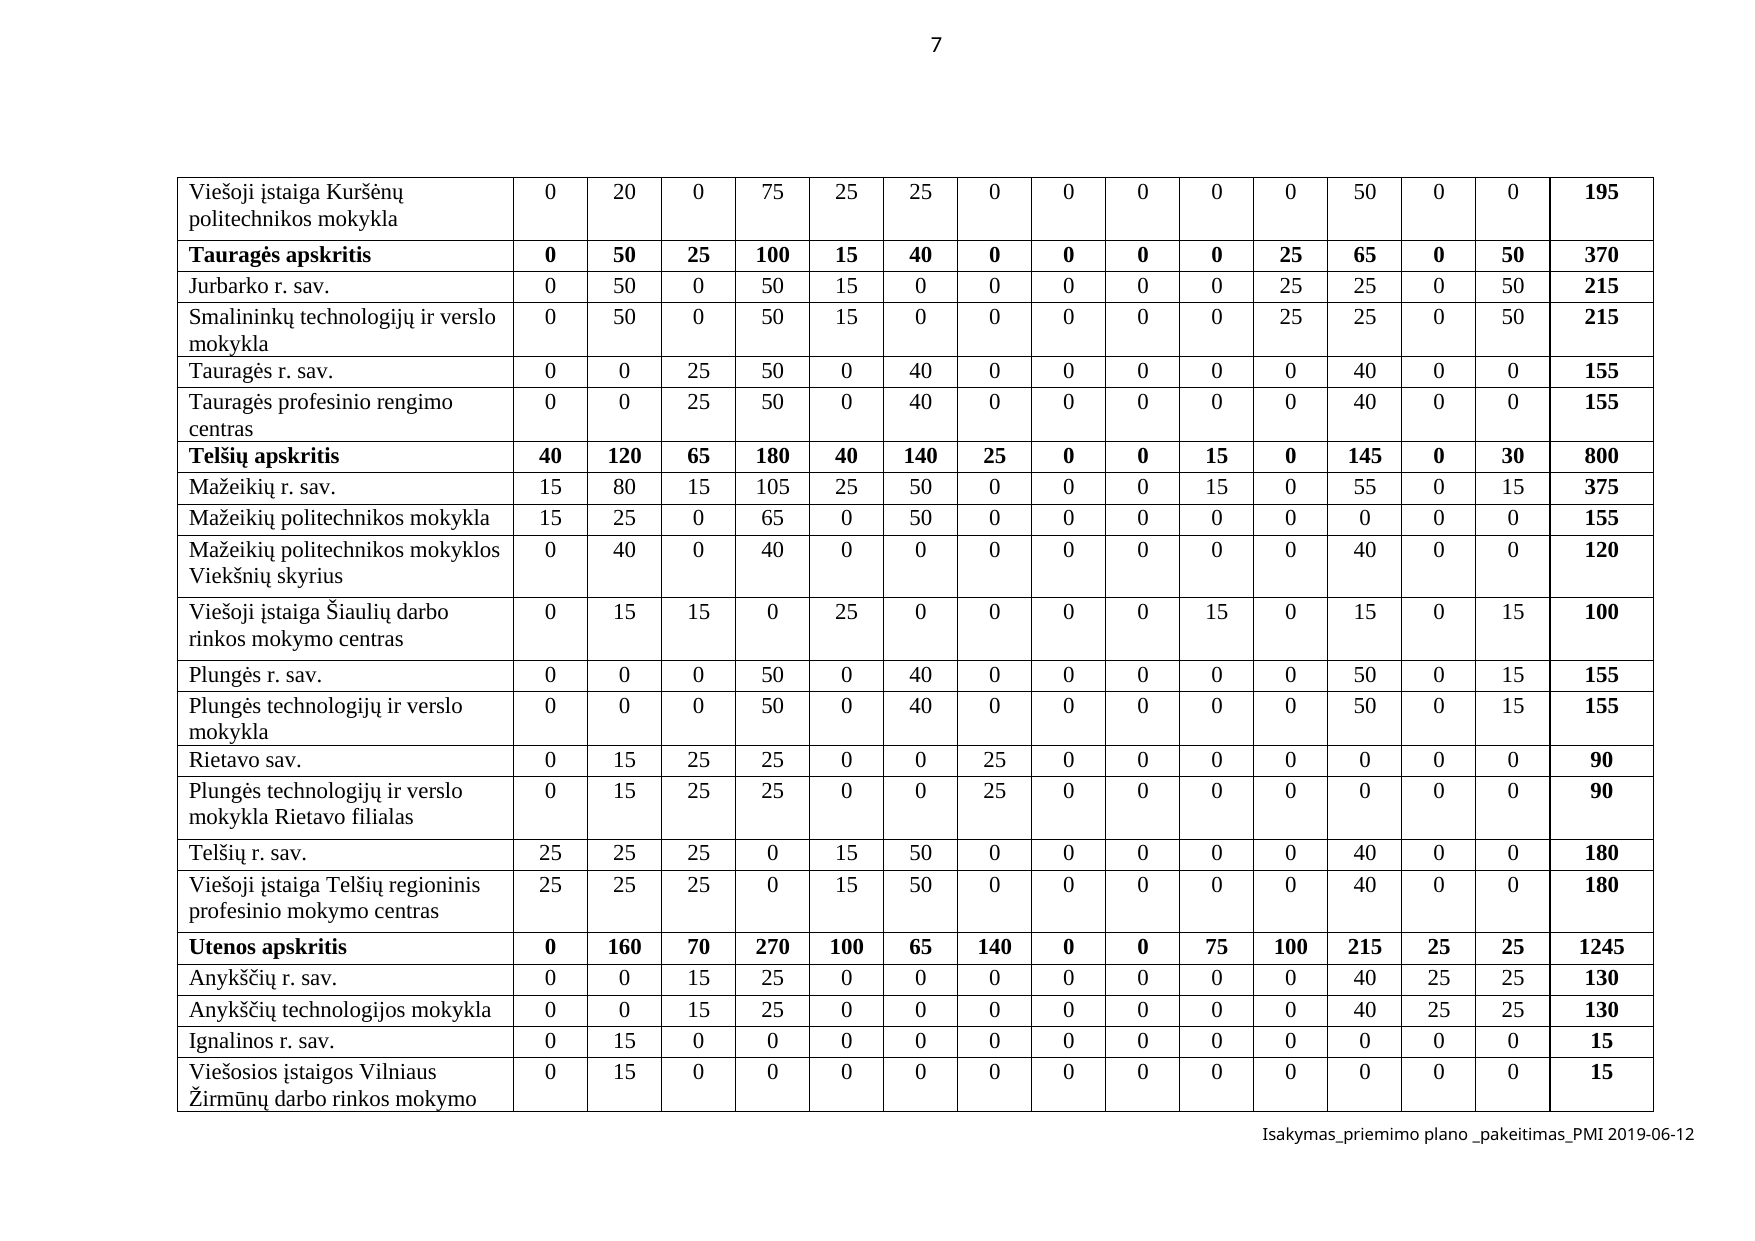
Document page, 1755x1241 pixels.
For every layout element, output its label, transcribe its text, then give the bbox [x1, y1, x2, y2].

table_cell 0 [1328, 1058, 1401, 1111]
table_cell 25 [588, 871, 661, 932]
table_cell 40 [736, 536, 809, 597]
table_cell 0 [1106, 996, 1179, 1026]
table_cell 50 [736, 357, 809, 387]
table_cell 100 [1254, 933, 1327, 963]
table_cell 25 [884, 178, 957, 240]
table_cell 0 [1106, 965, 1179, 995]
table_cell 0 [662, 178, 735, 240]
table_cell 15 [1476, 598, 1549, 660]
table_cell 0 [1032, 272, 1105, 302]
table_cell 15 [662, 996, 735, 1026]
table_cell 0 [1106, 692, 1179, 745]
table_cell 0 [810, 1027, 883, 1057]
table_cell 155 [1551, 388, 1653, 441]
table_cell 15 [588, 1027, 661, 1057]
table_cell Jurbarko r. sav. [178, 272, 513, 302]
table_cell 20 [588, 178, 661, 240]
table_cell 25 [958, 777, 1031, 838]
table_cell 0 [1032, 357, 1105, 387]
table_cell 50 [588, 303, 661, 356]
table_cell 15 [1551, 1058, 1653, 1111]
table_cell 0 [810, 505, 883, 535]
table_cell 0 [958, 303, 1031, 356]
table_cell 0 [1254, 746, 1327, 776]
table_cell 15 [810, 840, 883, 870]
table_cell 0 [810, 1058, 883, 1111]
table_cell 0 [958, 692, 1031, 745]
table_cell 0 [1180, 178, 1253, 240]
table_cell 0 [1254, 178, 1327, 240]
table_cell 50 [736, 661, 809, 691]
table_cell 120 [588, 442, 661, 472]
table_cell 0 [514, 933, 587, 963]
table_cell 120 [1551, 536, 1653, 597]
table_cell 0 [514, 746, 587, 776]
table_cell 375 [1551, 473, 1653, 503]
table_cell 0 [958, 272, 1031, 302]
table_cell 130 [1551, 965, 1653, 995]
table_cell 25 [736, 746, 809, 776]
table_cell 0 [1328, 777, 1401, 838]
table_cell 0 [736, 840, 809, 870]
table_cell 0 [1254, 840, 1327, 870]
table_cell Viešoji įstaiga Telšių regioninis profesinio mokymo centras [178, 871, 513, 932]
table_cell 0 [1402, 473, 1475, 503]
table_cell Plungės technologijų ir verslo mokykla [178, 692, 513, 745]
table_cell Mažeikių politechnikos mokykla [178, 505, 513, 535]
table_cell 0 [1106, 1058, 1179, 1111]
table_cell 0 [1254, 598, 1327, 660]
table_cell 0 [1180, 357, 1253, 387]
table_cell 0 [514, 536, 587, 597]
table_cell 0 [810, 996, 883, 1026]
table_cell 0 [1180, 746, 1253, 776]
table_cell 25 [514, 840, 587, 870]
table_cell 215 [1551, 303, 1653, 356]
table_cell 0 [1476, 746, 1549, 776]
table_cell 0 [958, 996, 1031, 1026]
table_cell 0 [1106, 473, 1179, 503]
table_cell 0 [1032, 965, 1105, 995]
table_cell 0 [810, 388, 883, 441]
table_cell 30 [1476, 442, 1549, 472]
table_cell 215 [1328, 933, 1401, 963]
table_cell 25 [662, 871, 735, 932]
table_cell 0 [1106, 241, 1179, 271]
table_cell 75 [736, 178, 809, 240]
table_cell 0 [1254, 996, 1327, 1026]
table_cell 0 [810, 965, 883, 995]
table_cell 15 [588, 777, 661, 838]
table_cell 155 [1551, 661, 1653, 691]
table_cell 0 [514, 388, 587, 441]
table_cell 0 [1032, 505, 1105, 535]
table_cell 15 [514, 473, 587, 503]
table_cell 25 [1402, 933, 1475, 963]
table_cell Ignalinos r. sav. [178, 1027, 513, 1057]
table_cell 0 [514, 598, 587, 660]
table_cell 15 [514, 505, 587, 535]
table_cell 0 [958, 840, 1031, 870]
table_cell 0 [1476, 388, 1549, 441]
table_cell 90 [1551, 777, 1653, 838]
table_cell 0 [1254, 473, 1327, 503]
table_cell 0 [514, 303, 587, 356]
table_cell 40 [1328, 536, 1401, 597]
table_cell 40 [514, 442, 587, 472]
table_cell 370 [1551, 241, 1653, 271]
table_cell 0 [958, 1058, 1031, 1111]
table_cell 0 [662, 303, 735, 356]
table_cell 70 [662, 933, 735, 963]
table_cell 0 [810, 777, 883, 838]
table_cell 800 [1551, 442, 1653, 472]
table_cell 0 [588, 357, 661, 387]
table_cell 25 [1328, 272, 1401, 302]
table_cell 40 [884, 692, 957, 745]
table_cell 0 [1476, 536, 1549, 597]
table_cell 0 [1254, 692, 1327, 745]
table_cell 40 [1328, 996, 1401, 1026]
table_cell 0 [1106, 777, 1179, 838]
table_cell 50 [736, 692, 809, 745]
table_cell 50 [588, 272, 661, 302]
table_cell 0 [1032, 1027, 1105, 1057]
table_cell 15 [588, 598, 661, 660]
table_cell 0 [588, 661, 661, 691]
table_cell 80 [588, 473, 661, 503]
table_cell 25 [810, 178, 883, 240]
table_cell 25 [1476, 965, 1549, 995]
table_cell Telšių apskritis [178, 442, 513, 472]
table_cell 0 [958, 598, 1031, 660]
table_cell 215 [1551, 272, 1653, 302]
table_cell 0 [662, 661, 735, 691]
table_cell 40 [884, 661, 957, 691]
table_cell 0 [1106, 840, 1179, 870]
table_cell 0 [1402, 505, 1475, 535]
table_cell 0 [514, 692, 587, 745]
table_cell 0 [662, 505, 735, 535]
table_cell 180 [1551, 840, 1653, 870]
table_cell 0 [1032, 473, 1105, 503]
table_cell 0 [884, 1027, 957, 1057]
table_cell 0 [1180, 272, 1253, 302]
table_cell 0 [884, 996, 957, 1026]
table_cell 105 [736, 473, 809, 503]
table_cell 0 [1180, 388, 1253, 441]
table_cell 25 [662, 746, 735, 776]
table_cell 0 [662, 536, 735, 597]
table_cell 0 [958, 178, 1031, 240]
table_cell 140 [958, 933, 1031, 963]
table_cell 65 [884, 933, 957, 963]
table_cell 0 [1402, 1058, 1475, 1111]
table_cell 0 [810, 357, 883, 387]
table_cell 0 [736, 598, 809, 660]
table_cell Anykščių technologijos mokykla [178, 996, 513, 1026]
table_cell Tauragės r. sav. [178, 357, 513, 387]
table_cell 0 [1402, 746, 1475, 776]
table_cell Smalininkų technologijų ir verslo mokykla [178, 303, 513, 356]
table_cell 0 [810, 692, 883, 745]
table_cell 0 [1180, 692, 1253, 745]
table_cell 0 [1106, 661, 1179, 691]
table_cell 25 [1476, 933, 1549, 963]
table_cell 0 [588, 388, 661, 441]
table_cell 0 [958, 965, 1031, 995]
table_cell 0 [1106, 871, 1179, 932]
table_cell 270 [736, 933, 809, 963]
table_cell 40 [810, 442, 883, 472]
table_cell 40 [1328, 965, 1401, 995]
table_cell 0 [514, 1058, 587, 1111]
table_cell 0 [1476, 777, 1549, 838]
table_cell 25 [1328, 303, 1401, 356]
table_cell Rietavo sav. [178, 746, 513, 776]
table_cell 0 [662, 272, 735, 302]
table_cell 0 [884, 598, 957, 660]
table_cell 0 [1180, 965, 1253, 995]
table_cell Tauragės apskritis [178, 241, 513, 271]
table_cell 0 [884, 965, 957, 995]
table_cell 25 [662, 777, 735, 838]
table_cell 0 [1254, 1058, 1327, 1111]
table_cell 0 [1180, 505, 1253, 535]
table_cell 0 [1254, 871, 1327, 932]
table_cell 15 [1180, 598, 1253, 660]
table_cell 40 [1328, 357, 1401, 387]
table_cell 40 [1328, 840, 1401, 870]
table_cell 0 [1106, 746, 1179, 776]
table_cell 15 [810, 272, 883, 302]
table_cell 0 [1032, 303, 1105, 356]
table_cell 50 [1328, 178, 1401, 240]
table_cell Viešoji įstaiga Šiaulių darbo rinkos mokymo centras [178, 598, 513, 660]
table_cell 15 [810, 241, 883, 271]
table_cell 0 [1402, 661, 1475, 691]
table_cell 0 [1032, 933, 1105, 963]
table_cell 0 [1106, 933, 1179, 963]
table_cell Anykščių r. sav. [178, 965, 513, 995]
table_cell 0 [1254, 388, 1327, 441]
table_cell 25 [662, 840, 735, 870]
table_cell 40 [884, 241, 957, 271]
table_cell 0 [514, 965, 587, 995]
table_cell 90 [1551, 746, 1653, 776]
table_cell 0 [958, 473, 1031, 503]
table_cell 0 [1254, 442, 1327, 472]
table_cell 65 [736, 505, 809, 535]
table_cell 100 [1551, 598, 1653, 660]
table_cell 0 [514, 272, 587, 302]
table_cell 0 [1402, 178, 1475, 240]
table_cell 0 [1402, 536, 1475, 597]
table_cell 50 [1476, 272, 1549, 302]
table_cell 50 [1476, 241, 1549, 271]
table_cell 0 [1476, 1058, 1549, 1111]
table_cell 50 [736, 303, 809, 356]
table_cell 25 [662, 357, 735, 387]
table_cell 0 [1254, 1027, 1327, 1057]
table_cell 0 [1032, 871, 1105, 932]
table_cell 0 [1032, 536, 1105, 597]
table_cell 0 [1476, 178, 1549, 240]
table_cell 50 [1328, 692, 1401, 745]
table_cell 130 [1551, 996, 1653, 1026]
table_cell 25 [736, 996, 809, 1026]
table_cell 0 [1032, 661, 1105, 691]
table_cell 25 [810, 473, 883, 503]
table_cell 0 [736, 1027, 809, 1057]
table_cell 0 [1402, 388, 1475, 441]
table_cell Viešosios įstaigos Vilniaus Žirmūnų darbo rinkos mokymo [178, 1058, 513, 1111]
table_cell 0 [1032, 1058, 1105, 1111]
table_cell Plungės r. sav. [178, 661, 513, 691]
table_cell 15 [1180, 442, 1253, 472]
table_cell 0 [1254, 965, 1327, 995]
table_cell Plungės technologijų ir verslo mokykla Rietavo filialas [178, 777, 513, 838]
table_cell 0 [1106, 303, 1179, 356]
table_cell 0 [1328, 746, 1401, 776]
table_cell 0 [1402, 442, 1475, 472]
table_cell 0 [884, 1058, 957, 1111]
table_cell 55 [1328, 473, 1401, 503]
table_cell 0 [1254, 357, 1327, 387]
table_cell 0 [1032, 996, 1105, 1026]
table_cell 145 [1328, 442, 1401, 472]
table_cell 50 [736, 272, 809, 302]
table_cell 0 [958, 388, 1031, 441]
table_cell 50 [1328, 661, 1401, 691]
table_cell 40 [1328, 388, 1401, 441]
table_cell 0 [514, 996, 587, 1026]
table_cell 0 [1180, 871, 1253, 932]
table_cell 0 [958, 536, 1031, 597]
table_cell 155 [1551, 357, 1653, 387]
table_cell 0 [1254, 777, 1327, 838]
table_cell 25 [810, 598, 883, 660]
table_cell 50 [884, 473, 957, 503]
table_cell 0 [958, 1027, 1031, 1057]
table_cell 0 [662, 692, 735, 745]
table_cell 75 [1180, 933, 1253, 963]
table_cell 0 [958, 241, 1031, 271]
table_cell 0 [1106, 536, 1179, 597]
table_cell 15 [588, 1058, 661, 1111]
table_cell 15 [810, 303, 883, 356]
table_cell 0 [1180, 303, 1253, 356]
table_cell 0 [958, 661, 1031, 691]
table_cell 155 [1551, 692, 1653, 745]
table_cell 0 [662, 1058, 735, 1111]
table_cell 15 [588, 746, 661, 776]
table_cell 0 [1106, 388, 1179, 441]
table_cell 40 [884, 388, 957, 441]
table_cell 0 [884, 536, 957, 597]
table_cell 0 [958, 505, 1031, 535]
table_cell 25 [958, 442, 1031, 472]
table_cell 0 [884, 303, 957, 356]
table_cell 25 [588, 840, 661, 870]
table_cell 0 [736, 871, 809, 932]
table_cell 50 [884, 840, 957, 870]
table_cell 15 [1180, 473, 1253, 503]
table_cell 0 [1402, 777, 1475, 838]
table_cell 0 [1106, 178, 1179, 240]
table_cell 0 [1402, 871, 1475, 932]
table_cell 0 [1032, 442, 1105, 472]
table_cell 0 [1106, 505, 1179, 535]
table_cell Utenos apskritis [178, 933, 513, 963]
table_cell 25 [662, 388, 735, 441]
table_cell 195 [1551, 178, 1653, 240]
table_cell 0 [1032, 178, 1105, 240]
table_cell 25 [662, 241, 735, 271]
table_cell 0 [1254, 505, 1327, 535]
table_cell 40 [884, 357, 957, 387]
table_cell 25 [588, 505, 661, 535]
table_cell 0 [1402, 272, 1475, 302]
table_cell 15 [1476, 692, 1549, 745]
table_cell 0 [1180, 1027, 1253, 1057]
table_cell 180 [736, 442, 809, 472]
table_cell 0 [1032, 241, 1105, 271]
table_cell Telšių r. sav. [178, 840, 513, 870]
table_cell 1245 [1551, 933, 1653, 963]
table_cell 0 [1032, 777, 1105, 838]
table_cell 25 [958, 746, 1031, 776]
table_cell 0 [1402, 357, 1475, 387]
table_cell 25 [1476, 996, 1549, 1026]
table_cell 0 [1476, 840, 1549, 870]
table_cell 100 [810, 933, 883, 963]
table_cell 0 [514, 357, 587, 387]
table_cell 0 [736, 1058, 809, 1111]
table_cell 25 [1254, 272, 1327, 302]
table_cell 15 [1551, 1027, 1653, 1057]
table_cell 0 [1032, 692, 1105, 745]
table_cell 50 [884, 871, 957, 932]
table_cell 0 [1106, 272, 1179, 302]
table_cell 0 [1106, 357, 1179, 387]
table_cell 50 [736, 388, 809, 441]
table_cell 0 [1328, 1027, 1401, 1057]
table_cell 65 [1328, 241, 1401, 271]
table_cell 15 [662, 965, 735, 995]
table_cell 0 [1180, 777, 1253, 838]
table_cell 0 [1402, 241, 1475, 271]
table_cell 0 [1180, 241, 1253, 271]
table_cell 50 [1476, 303, 1549, 356]
table_cell 40 [1328, 871, 1401, 932]
table_cell 140 [884, 442, 957, 472]
table_cell 0 [1180, 996, 1253, 1026]
table_cell 0 [1106, 598, 1179, 660]
table_cell Mažeikių r. sav. [178, 473, 513, 503]
table_cell 0 [514, 241, 587, 271]
table_cell 25 [514, 871, 587, 932]
table_cell 15 [810, 871, 883, 932]
table_cell 0 [1254, 661, 1327, 691]
table_cell Mažeikių politechnikos mokyklos Viekšnių skyrius [178, 536, 513, 597]
table_cell 15 [1476, 473, 1549, 503]
table_cell 50 [884, 505, 957, 535]
table_cell 155 [1551, 505, 1653, 535]
table_cell 0 [1328, 505, 1401, 535]
table_cell 0 [1032, 598, 1105, 660]
table_cell 25 [736, 777, 809, 838]
table_cell 0 [1402, 303, 1475, 356]
table_cell 0 [1180, 536, 1253, 597]
table_cell 50 [588, 241, 661, 271]
table_cell 0 [514, 1027, 587, 1057]
table_cell 15 [1328, 598, 1401, 660]
table_cell 15 [662, 598, 735, 660]
table_cell 0 [1476, 357, 1549, 387]
table_cell 0 [1254, 536, 1327, 597]
table_cell 65 [662, 442, 735, 472]
table_cell 0 [1476, 871, 1549, 932]
table_cell 0 [884, 272, 957, 302]
table_cell 0 [1106, 1027, 1179, 1057]
table_cell 0 [1032, 388, 1105, 441]
table_cell 0 [810, 746, 883, 776]
table_cell 0 [588, 965, 661, 995]
table_cell 0 [1180, 840, 1253, 870]
table_cell 0 [588, 996, 661, 1026]
table_cell 0 [1402, 1027, 1475, 1057]
table_cell 25 [736, 965, 809, 995]
table_cell 100 [736, 241, 809, 271]
table_cell 15 [662, 473, 735, 503]
table_cell 0 [1402, 840, 1475, 870]
table_cell 0 [514, 178, 587, 240]
table_cell 25 [1254, 303, 1327, 356]
table_cell 15 [1476, 661, 1549, 691]
table_cell 0 [1402, 692, 1475, 745]
table_cell 0 [588, 692, 661, 745]
table_cell 0 [810, 661, 883, 691]
table_cell 0 [958, 357, 1031, 387]
table_cell 0 [514, 777, 587, 838]
table_cell Viešoji įstaiga Kuršėnų politechnikos mokykla [178, 178, 513, 240]
table_cell 0 [662, 1027, 735, 1057]
table_cell 25 [1402, 996, 1475, 1026]
table_cell 0 [1180, 661, 1253, 691]
table_cell 0 [958, 871, 1031, 932]
table_cell 0 [1106, 442, 1179, 472]
table_cell 25 [1254, 241, 1327, 271]
table_cell 0 [1032, 840, 1105, 870]
table_cell 180 [1551, 871, 1653, 932]
table_cell 0 [1180, 1058, 1253, 1111]
table_cell 0 [514, 661, 587, 691]
table_cell 0 [1402, 598, 1475, 660]
table_cell 40 [588, 536, 661, 597]
table_cell 0 [1032, 746, 1105, 776]
table_cell 0 [1476, 505, 1549, 535]
table_cell 25 [1402, 965, 1475, 995]
table_cell 160 [588, 933, 661, 963]
table_cell 0 [884, 746, 957, 776]
table_cell Tauragės profesinio rengimo centras [178, 388, 513, 441]
table_cell 0 [884, 777, 957, 838]
table_cell 0 [810, 536, 883, 597]
table_cell 0 [1476, 1027, 1549, 1057]
